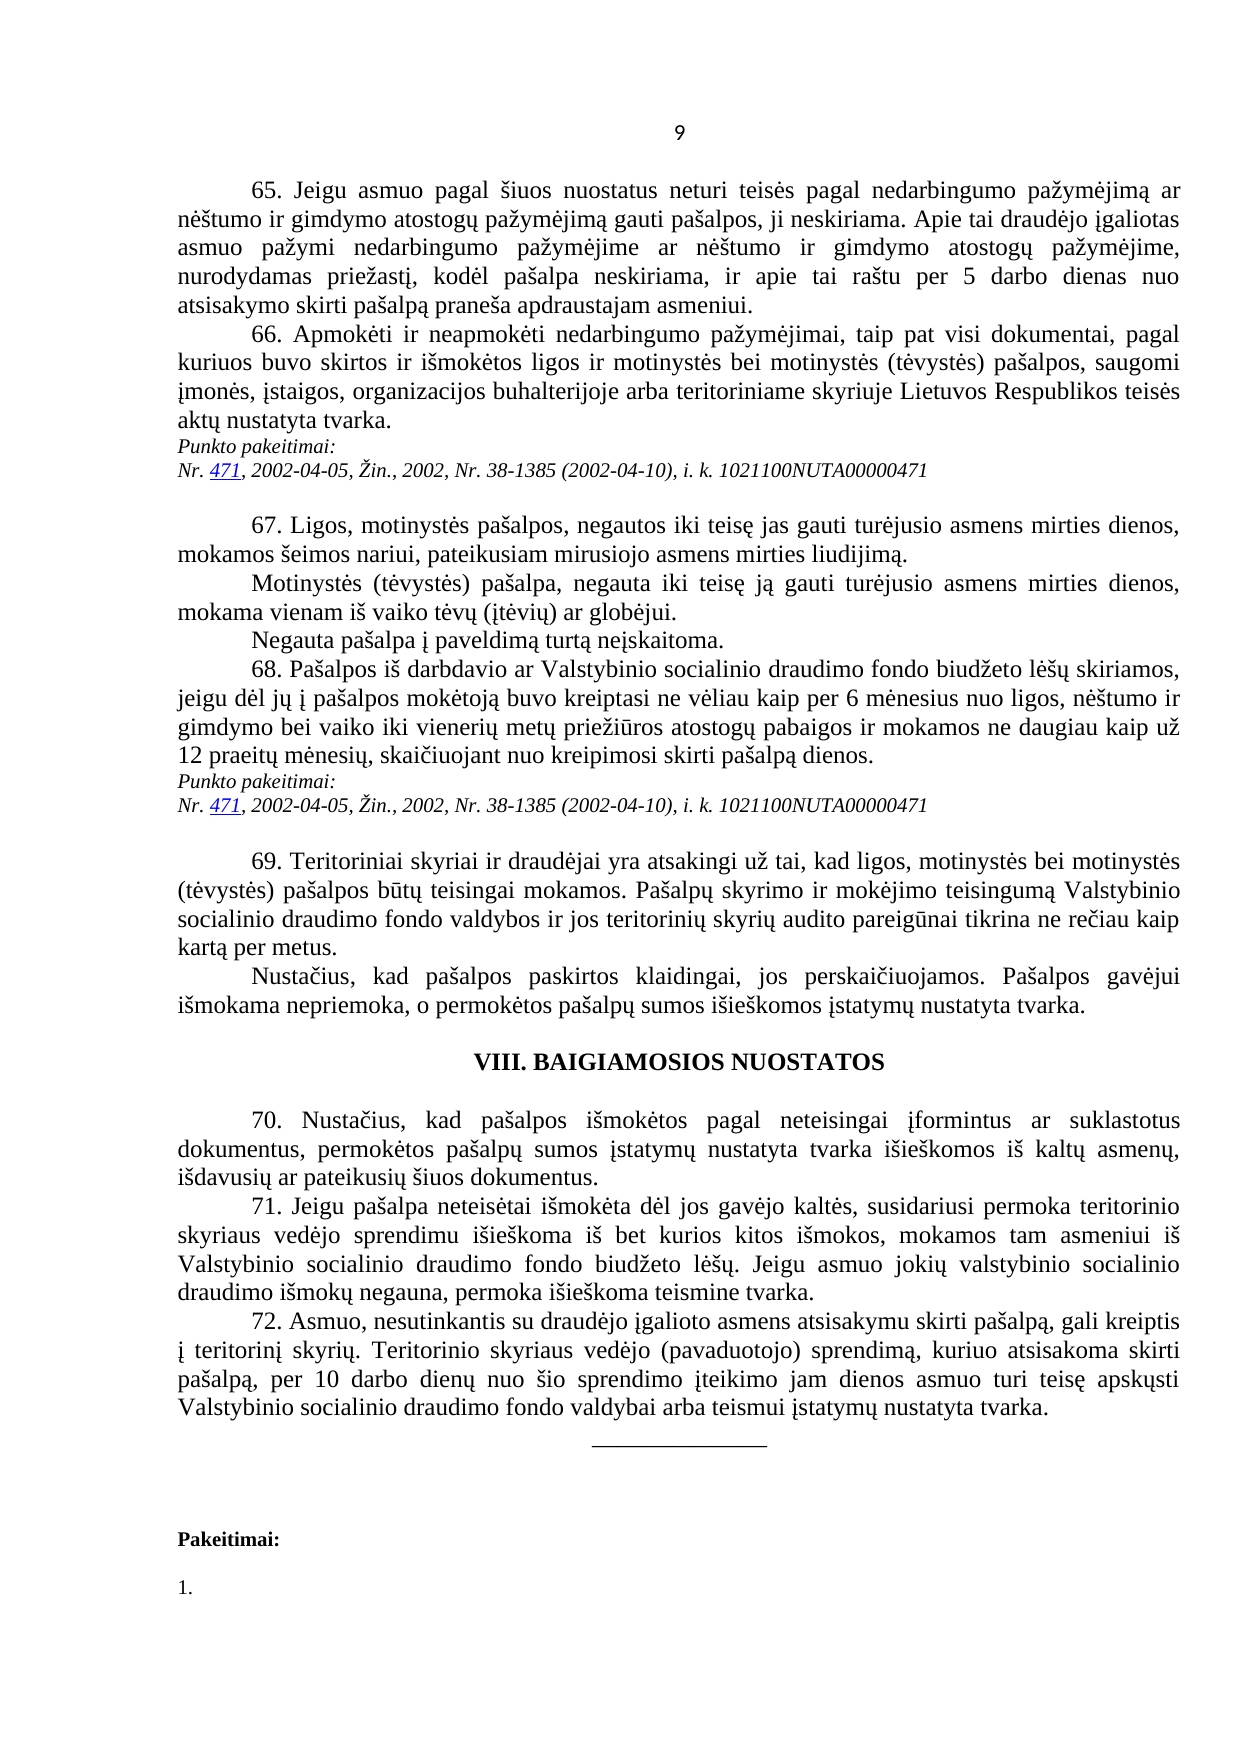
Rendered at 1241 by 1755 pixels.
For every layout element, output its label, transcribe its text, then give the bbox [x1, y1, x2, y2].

text 67. Ligos, motinystės pašalpos, negautos iki teisę jas gauti turėjusio asmens mirties dienos, mokamos šeimos nariui, pateikusiam mirusiojo asmens mirties liudijimą. [177, 511, 1181, 568]
text Nr. 471, 2002-04-05, Žin., 2002, Nr. 38-1385 (2002-04-10), i. k. 1021100NUTA00000471 [177, 458, 1181, 482]
text Pakeitimai: [177, 1527, 1181, 1551]
text 72. Asmuo, nesutinkantis su draudėjo įgalioto asmens atsisakymu skirti pašalpą, gali kreiptis į teritorinį skyrių. Teritorinio skyriaus vedėjo (pavaduotojo) sprendimą, kuriuo atsisakoma skirti pašalpą, per 10 darbo dienų nuo šio sprendimo įteikimo jam dienos asmuo turi teisę apskųsti Valstybinio socialinio draudimo fondo valdybai arba teismui įstatymų nustatyta tvarka. [177, 1306, 1181, 1421]
text ______________ [177, 1421, 1181, 1450]
text 66. Apmokėti ir neapmokėti nedarbingumo pažymėjimai, taip pat visi dokumentai, pagal kuriuos buvo skirtos ir išmokėtos ligos ir motinystės bei motinystės (tėvystės) pašalpos, saugomi įmonės, įstaigos, organizacijos buhalterijoje arba teritoriniame skyriuje Lietuvos Respublikos teisės aktų nustatyta tvarka. [177, 319, 1181, 434]
text 69. Teritoriniai skyriai ir draudėjai yra atsakingi už tai, kad ligos, motinystės bei motinystės (tėvystės) pašalpos būtų teisingai mokamos. Pašalpų skyrimo ir mokėjimo teisingumą Valstybinio socialinio draudimo fondo valdybos ir jos teritorinių skyrių audito pareigūnai tikrina ne rečiau kaip kartą per metus. [177, 846, 1181, 961]
text 70. Nustačius, kad pašalpos išmokėtos pagal neteisingai įformintus ar suklastotus dokumentus, permokėtos pašalpų sumos įstatymų nustatyta tvarka išieškomos iš kaltų asmenų, išdavusių ar pateikusių šiuos dokumentus. [177, 1105, 1181, 1191]
text Punkto pakeitimai: [177, 769, 1181, 793]
text 71. Jeigu pašalpa neteisėtai išmokėta dėl jos gavėjo kaltės, susidariusi permoka teritorinio skyriaus vedėjo sprendimu išieškoma iš bet kurios kitos išmokos, mokamos tam asmeniui iš Valstybinio socialinio draudimo fondo biudžeto lėšų. Jeigu asmuo jokių valstybinio socialinio draudimo išmokų negauna, permoka išieškoma teismine tvarka. [177, 1191, 1181, 1306]
text 68. Pašalpos iš darbdavio ar Valstybinio socialinio draudimo fondo biudžeto lėšų skiriamos, jeigu dėl jų į pašalpos mokėtoją buvo kreiptasi ne vėliau kaip per 6 mėnesius nuo ligos, nėštumo ir gimdymo bei vaiko iki vienerių metų priežiūros atostogų pabaigos ir mokamos ne daugiau kaip už 12 praeitų mėnesių, skaičiuojant nuo kreipimosi skirti pašalpą dienos. [177, 654, 1181, 769]
text 1. [177, 1575, 1181, 1599]
text Motinystės (tėvystės) pašalpa, negauta iki teisę ją gauti turėjusio asmens mirties dienos, mokama vienam iš vaiko tėvų (įtėvių) ar globėjui. [177, 568, 1181, 626]
text Nr. 471, 2002-04-05, Žin., 2002, Nr. 38-1385 (2002-04-10), i. k. 1021100NUTA00000471 [177, 793, 1181, 817]
text Punkto pakeitimai: [177, 434, 1181, 458]
text 65. Jeigu asmuo pagal šiuos nuostatus neturi teisės pagal nedarbingumo pažymėjimą ar nėštumo ir gimdymo atostogų pažymėjimą gauti pašalpos, ji neskiriama. Apie tai draudėjo įgaliotas asmuo pažymi nedarbingumo pažymėjime ar nėštumo ir gimdymo atostogų pažymėjime, nurodydamas priežastį, kodėl pašalpa neskiriama, ir apie tai raštu per 5 darbo dienas nuo atsisakymo skirti pašalpą praneša apdraustajam asmeniui. [177, 175, 1181, 319]
text Nustačius, kad pašalpos paskirtos klaidingai, jos perskaičiuojamos. Pašalpos gavėjui išmokama nepriemoka, o permokėtos pašalpų sumos išieškomos įstatymų nustatyta tvarka. [177, 961, 1181, 1019]
text Negauta pašalpa į paveldimą turtą neįskaitoma. [177, 626, 1181, 654]
text VIII. BAIGIAMOSIOS NUOSTATOS [177, 1047, 1181, 1076]
